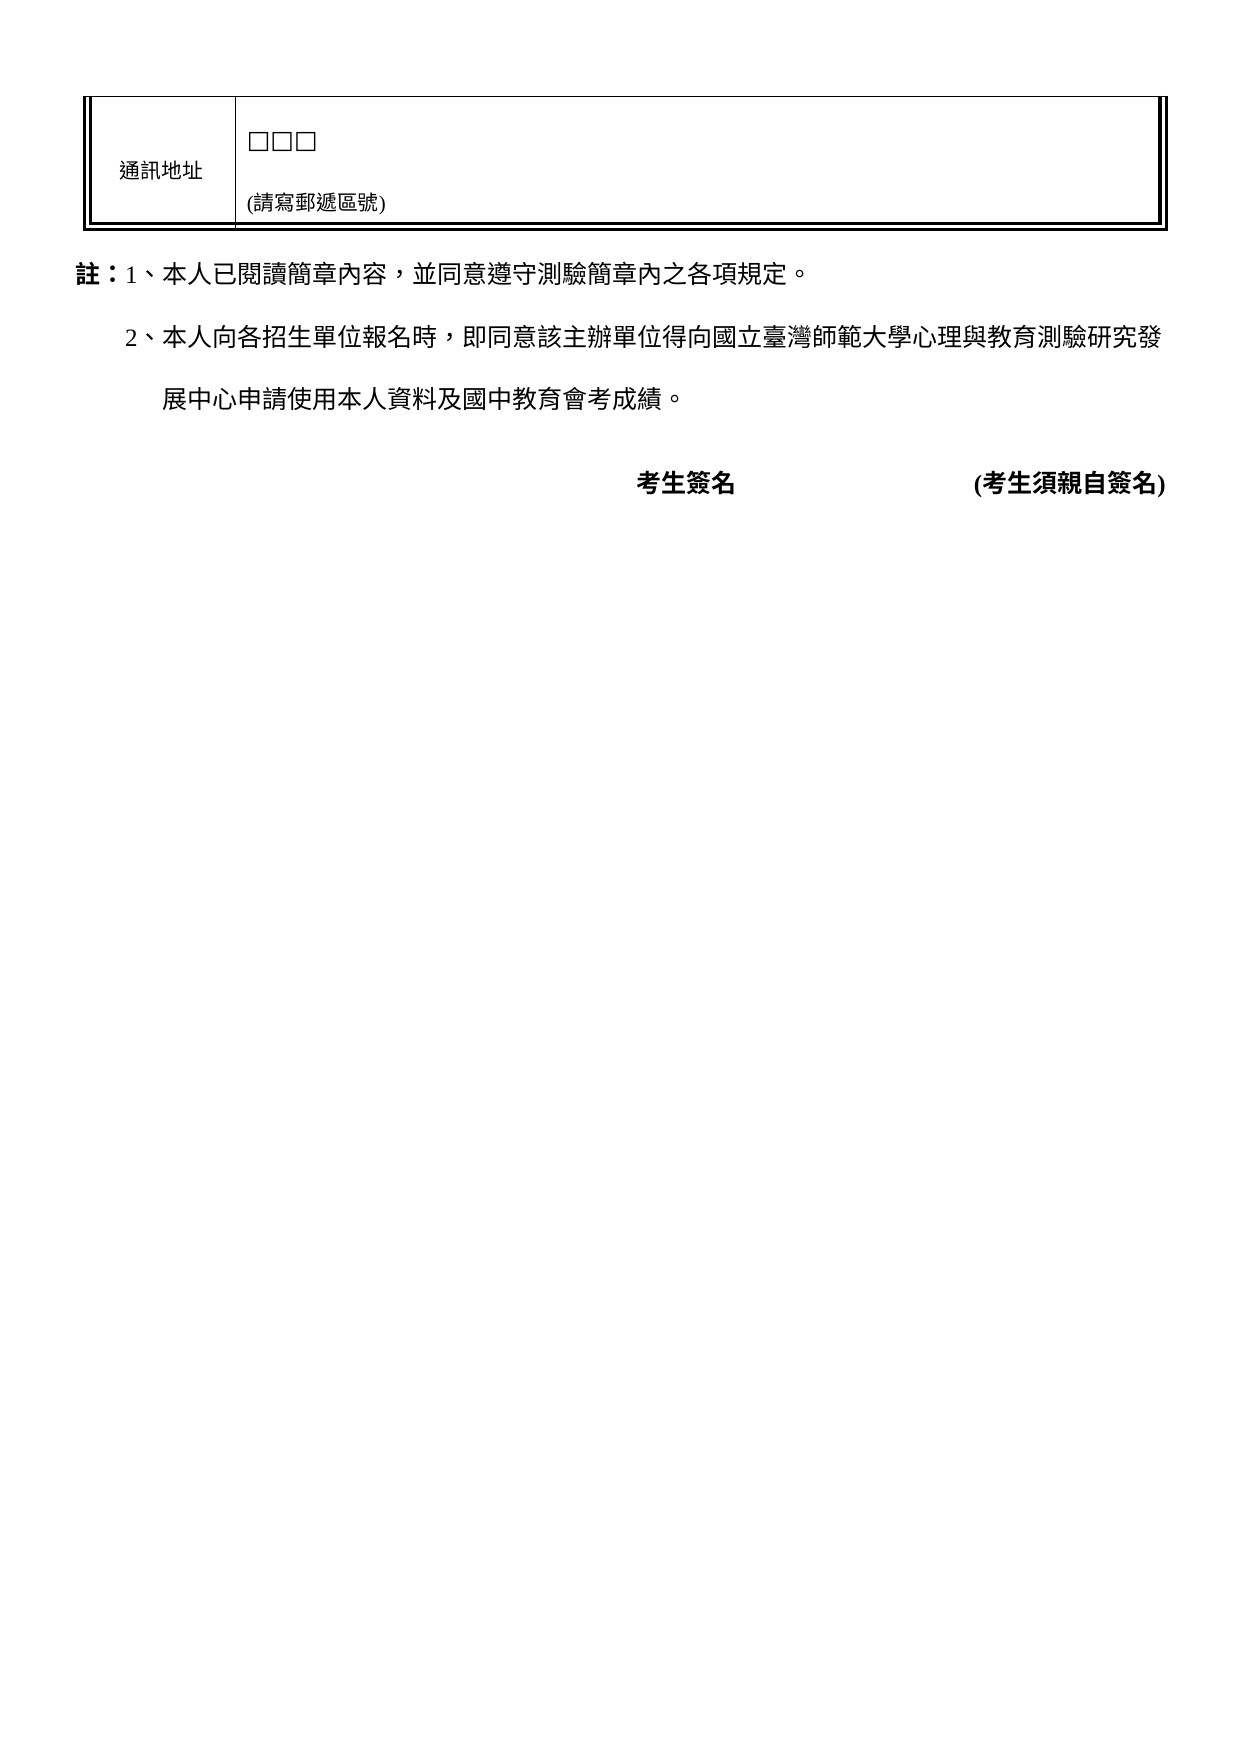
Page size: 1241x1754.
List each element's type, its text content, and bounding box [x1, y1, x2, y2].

table_cell □□□ (請寫郵遞區號) [236, 97, 1158, 222]
text 註：1、本人已閱讀簡章內容，並同意遵守測驗簡章內之各項規定。 [75, 231, 1165, 294]
table_cell 通訊地址 [92, 97, 235, 222]
text 考生簽名 (考生須親自簽名) [75, 440, 1165, 503]
text 2、本人向各招生單位報名時，即同意該主辦單位得向國立臺灣師範大學心理與教育測驗研究發展中心申請使用本人資料及國中教育會考成績。 [125, 294, 1165, 419]
